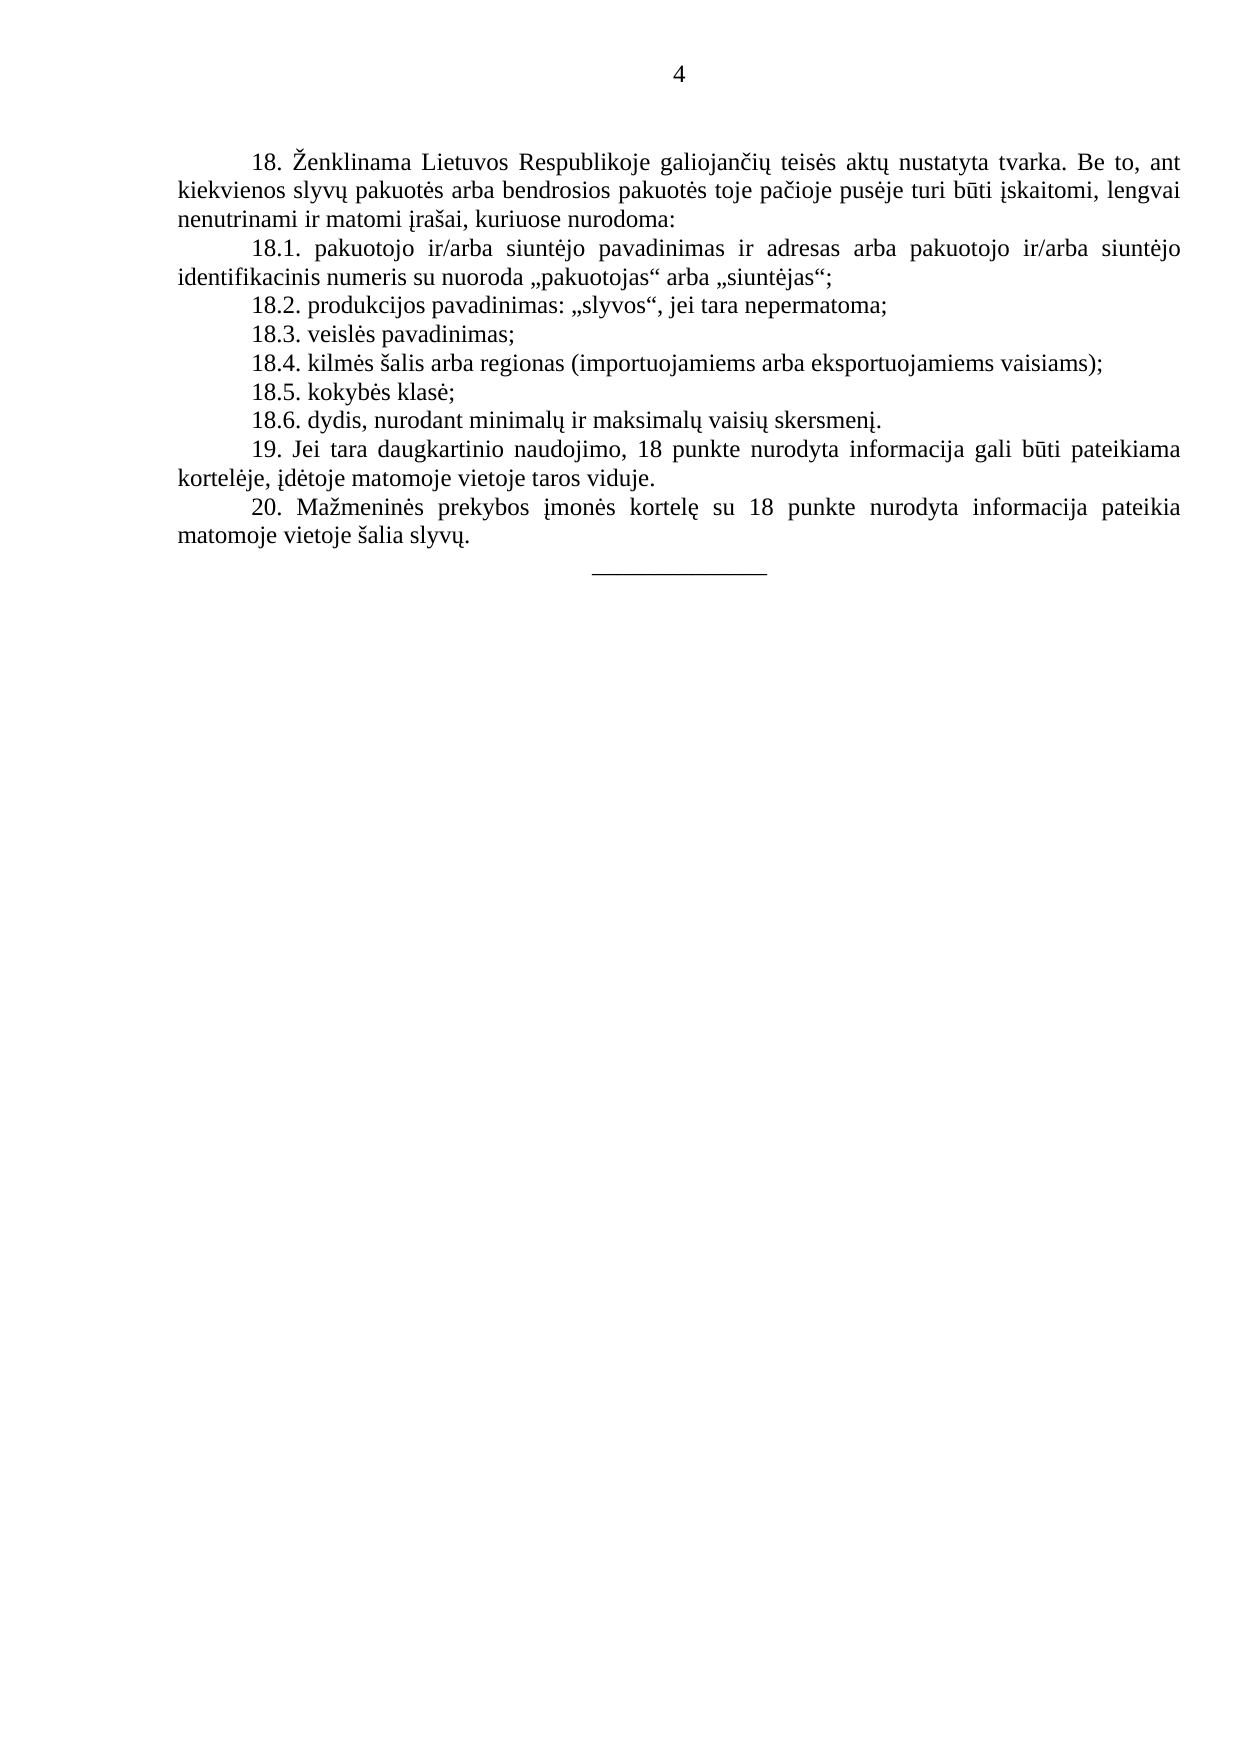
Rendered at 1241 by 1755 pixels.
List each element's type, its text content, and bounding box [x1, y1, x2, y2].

text 19. Jei tara daugkartinio naudojimo, 18 punkte nurodyta informacija gali būti pateikiama kortelėje, įdėtoje matomoje vietoje taros viduje. [177, 434, 1181, 492]
text 18.3. veislės pavadinimas; [177, 319, 1181, 348]
text 18.2. produkcijos pavadinimas: „slyvos“, jei tara nepermatoma; [177, 291, 1181, 319]
text 20. Mažmeninės prekybos įmonės kortelę su 18 punkte nurodyta informacija pateikia matomoje vietoje šalia slyvų. [177, 492, 1181, 549]
text 18.4. kilmės šalis arba regionas (importuojamiems arba eksportuojamiems vaisiams); [177, 348, 1181, 377]
text 18.5. kokybės klasė; [177, 377, 1181, 406]
text 18.6. dydis, nurodant minimalų ir maksimalų vaisių skersmenį. [177, 406, 1181, 434]
text ______________ [177, 549, 1181, 578]
text 18. Ženklinama Lietuvos Respublikoje galiojančių teisės aktų nustatyta tvarka. Be to, ant kiekvienos slyvų pakuotės arba bendrosios pakuotės toje pačioje pusėje turi būti įskaitomi, lengvai nenutrinami ir matomi įrašai, kuriuose nurodoma: [177, 147, 1181, 233]
text 18.1. pakuotojo ir/arba siuntėjo pavadinimas ir adresas arba pakuotojo ir/arba siuntėjo identifikacinis numeris su nuoroda „pakuotojas“ arba „siuntėjas“; [177, 233, 1181, 291]
